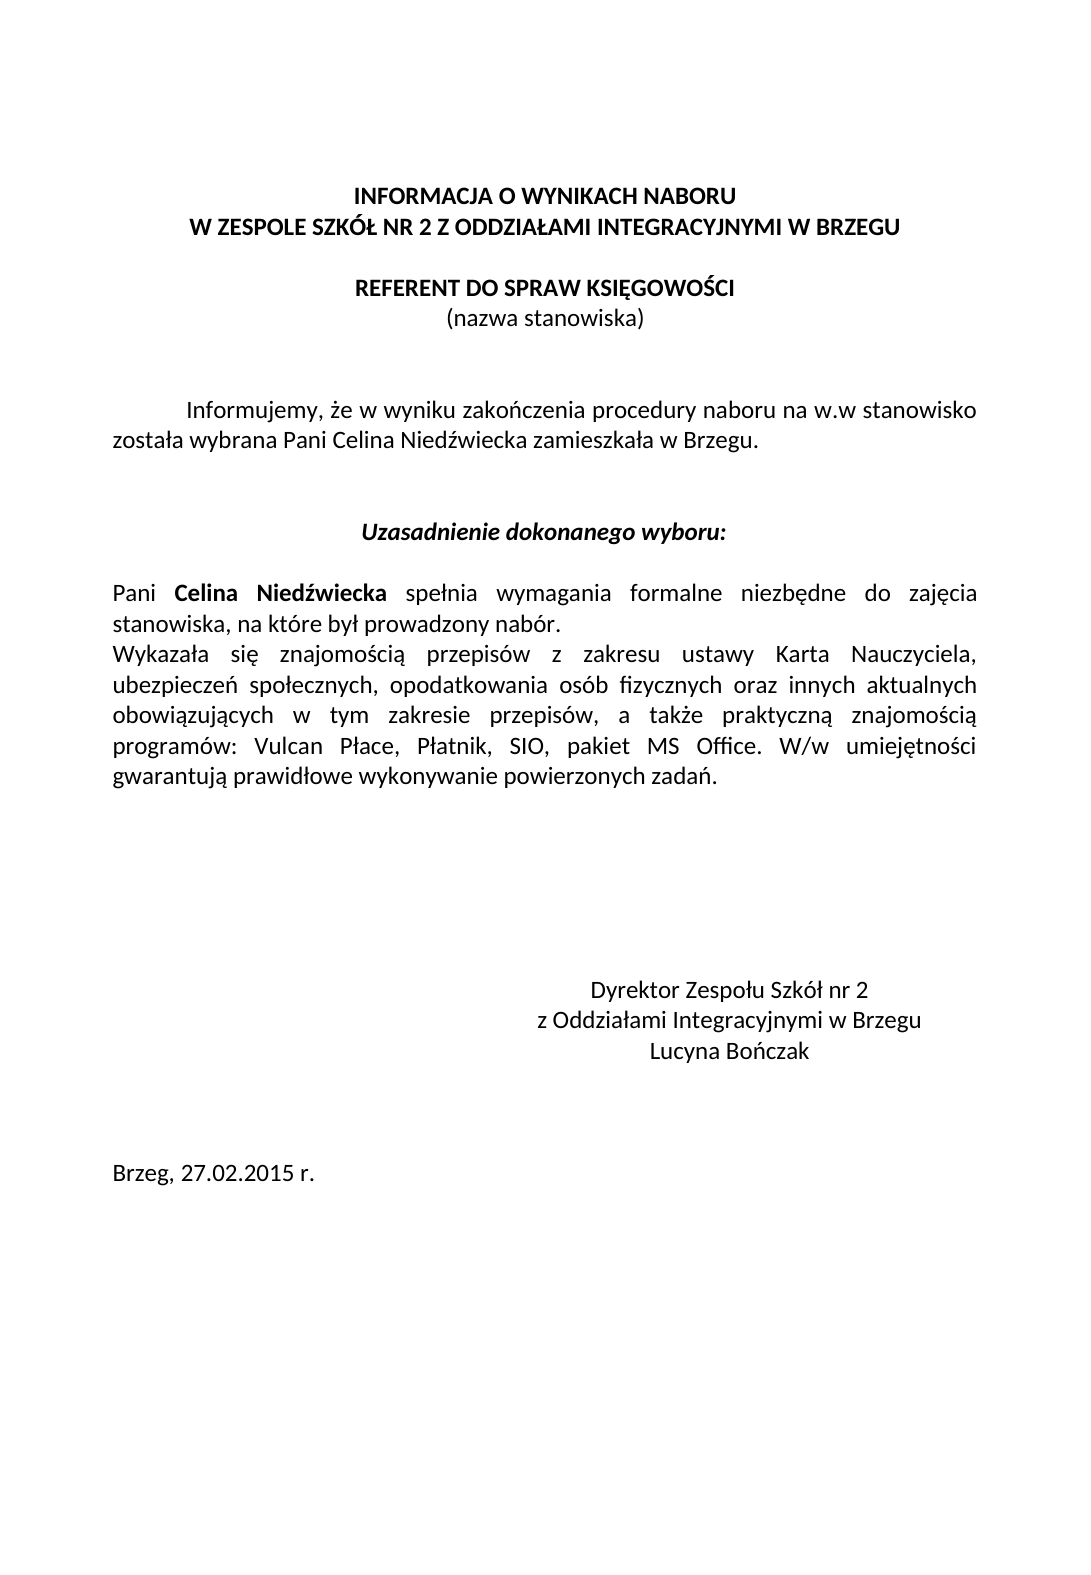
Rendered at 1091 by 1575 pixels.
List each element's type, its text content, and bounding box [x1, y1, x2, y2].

text Lucyna Bończak [112, 1035, 978, 1066]
text REFERENT DO SPRAW KSIĘGOWOŚCI [112, 272, 978, 303]
text Dyrektor Zespołu Szkół nr 2 [112, 974, 978, 1004]
text Informujemy, że w wyniku zakończenia procedury naboru na w.w stanowisko została wybrana Pani Celina Niedźwiecka zamieszkała w Brzegu. [112, 394, 978, 455]
text z Oddziałami Integracyjnymi w Brzegu [112, 1004, 978, 1035]
text Pani Celina Niedźwiecka spełnia wymagania formalne niezbędne do zajęcia stanowiska, na które był prowadzony nabór. [112, 577, 978, 638]
text INFORMACJA O WYNIKACH NABORU [112, 181, 978, 211]
text Brzeg, 27.02.2015 r. [112, 1157, 978, 1188]
text Wykazała się znajomością przepisów z zakresu ustawy Karta Nauczyciela, ubezpieczeń społecznych, opodatkowania osób fizycznych oraz innych aktualnych obowiązujących w tym zakresie przepisów, a także praktyczną znajomością programów: Vulcan Płace, Płatnik, SIO, pakiet MS Office. W/w umiejętności gwarantują prawidłowe wykonywanie powierzonych zadań. [112, 638, 978, 791]
text (nazwa stanowiska) [112, 303, 978, 333]
text W ZESPOLE SZKÓŁ NR 2 Z ODDZIAŁAMI INTEGRACYJNYMI W BRZEGU [112, 211, 978, 242]
text Uzasadnienie dokonanego wyboru: [112, 516, 978, 547]
